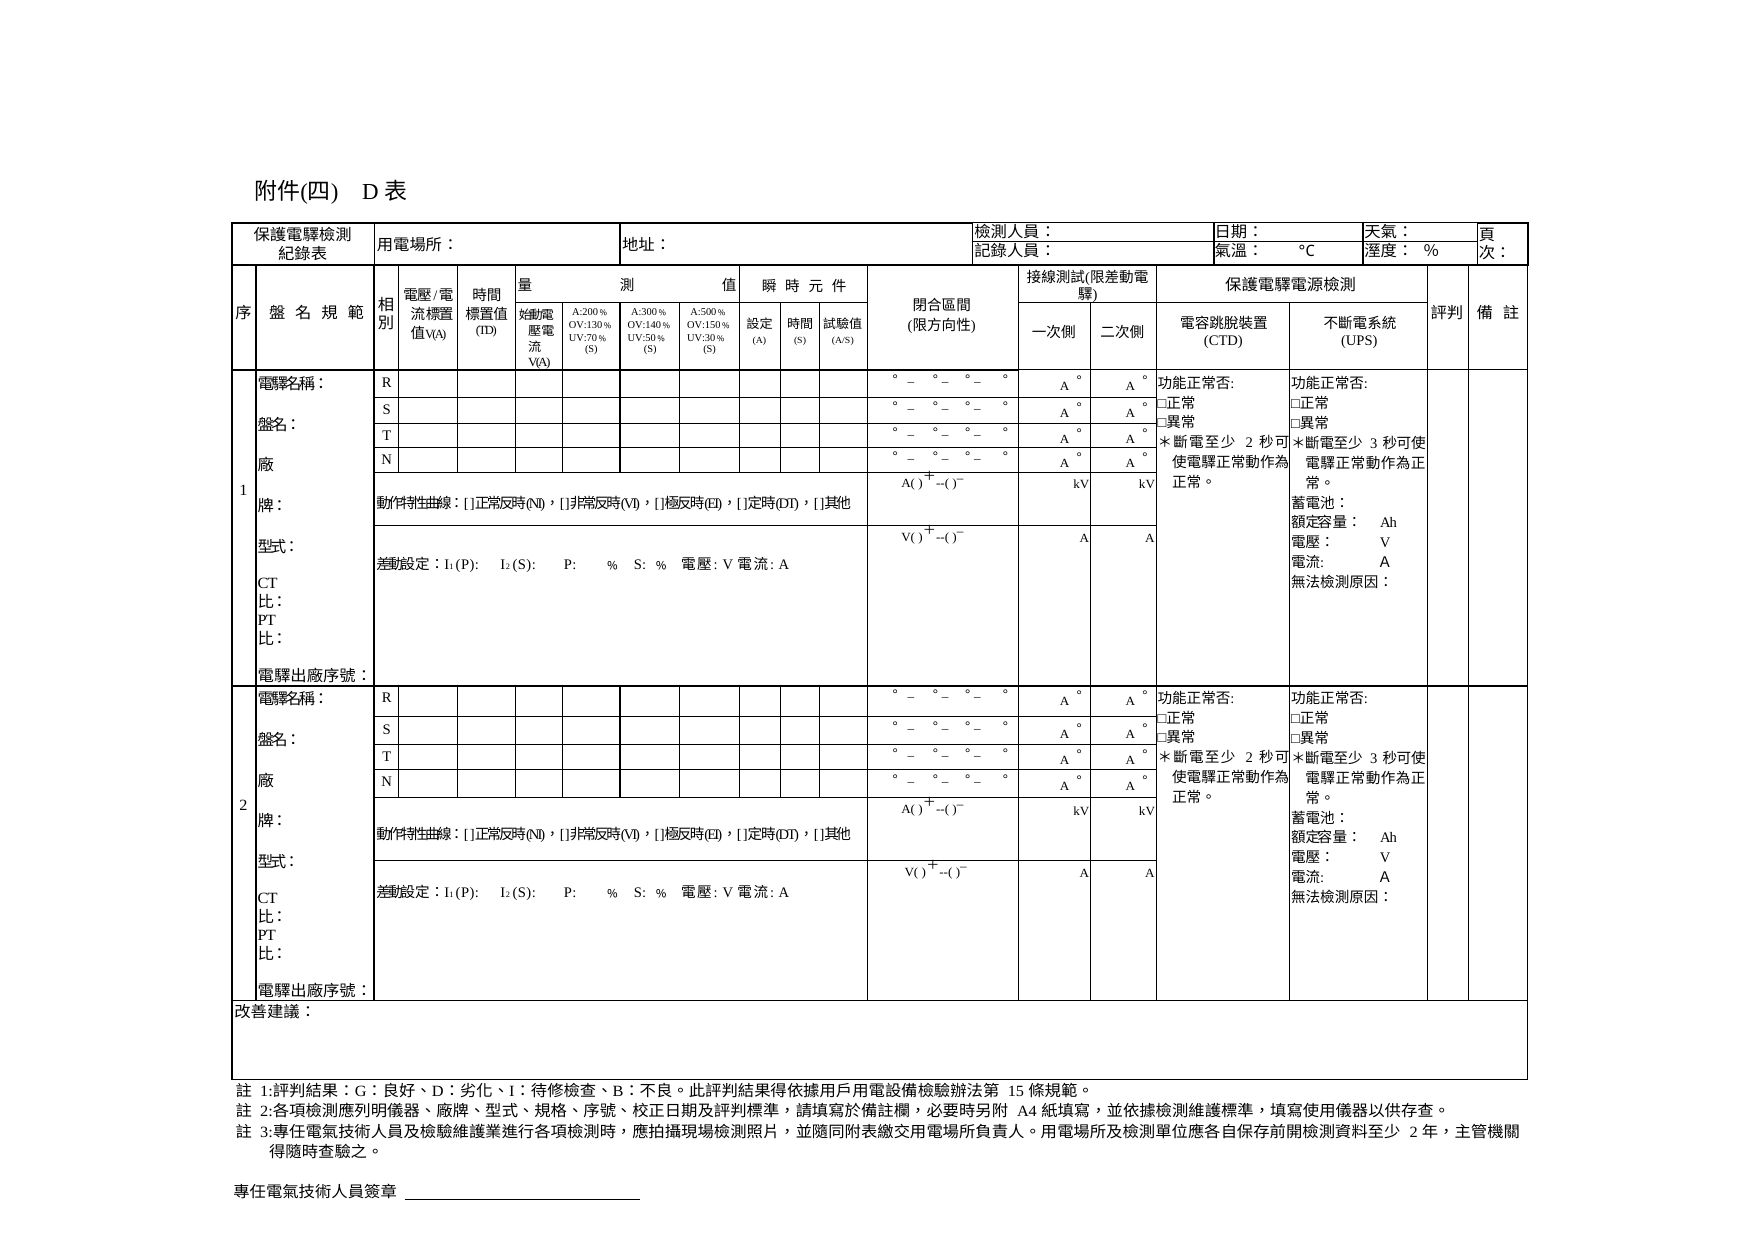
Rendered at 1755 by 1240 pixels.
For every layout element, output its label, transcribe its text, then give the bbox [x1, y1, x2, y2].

table_cell 不斷電系統 (UPS) [1290, 303, 1427, 369]
table_cell A( )＋--( )– [868, 798, 1018, 860]
table_header 日期： [1215, 223, 1362, 241]
table_cell [399, 745, 457, 769]
table_cell 設定 (A) [740, 303, 780, 369]
table_cell 。 _ 。_ 。_ 。 [868, 687, 1018, 716]
table_cell A 。 [1091, 717, 1156, 743]
table_cell [621, 371, 679, 397]
table_cell [820, 398, 867, 423]
table_header 天氣： [1364, 223, 1477, 241]
table_cell [820, 424, 867, 447]
table_cell [399, 371, 457, 397]
table_cell [621, 770, 679, 797]
table_cell 1 [233, 371, 255, 684]
text 註 2:各項檢測應列明儀器、廠牌、型式、規格、序號、校正日期及評判標準，請填寫於備註欄，必要時另附 A4 紙填寫，並依據檢測維護標準，填寫使用儀器以供存查。 [235, 1101, 1537, 1120]
table_cell kV [1091, 473, 1156, 525]
table_cell A [1019, 861, 1090, 1000]
table_cell 評判 [1428, 266, 1468, 369]
table_cell [1469, 687, 1527, 1000]
table_header 保護電驛檢測紀錄表 [233, 224, 374, 264]
table_cell 。 _ 。_ 。_ 。 [868, 448, 1018, 472]
table_cell [781, 770, 819, 797]
table_cell 閉合區間 (限方向性) [868, 266, 1018, 369]
table_cell [781, 717, 819, 743]
table_cell A 。 [1091, 424, 1156, 447]
table_cell [621, 687, 679, 716]
table_cell A 。 [1019, 717, 1090, 743]
table_cell [399, 770, 457, 797]
table_cell [458, 448, 515, 472]
table_cell 功能正常否: □正常 □異常 ＊斷電至少 2 秒可使電驛正常動作為正常。 [1157, 687, 1289, 1000]
table_cell [1428, 370, 1468, 684]
table_cell 功能正常否: □正常 □異常 ＊斷電至少 2 秒可使電驛正常動作為正常。 [1157, 370, 1289, 684]
table_cell 。 _ 。_ 。_ 。 [868, 398, 1018, 423]
table_cell N [375, 770, 398, 797]
table_cell [399, 424, 457, 447]
table_cell kV [1019, 798, 1090, 860]
table_cell 動作特性曲線：[ ]正常反時(NI)，[ ]非常反時(VI)，[ ]極反時(EI)，[ ]定時(DT)，[ ]其他 [375, 473, 867, 525]
table_cell 功能正常否: □正常 □異常 ＊斷電至少 3 秒可使電驛正常動作為正常。 蓄電池： 額定容量： Ah 電壓： V 電流: Ａ 無法檢測原因： [1290, 687, 1427, 1000]
table_cell 時間 標置值(TD) [458, 266, 515, 369]
table_cell 電驛名稱： 盤名： 廠牌： 型式： CT 比： PT 比： 電驛出廠序號： [257, 687, 373, 1000]
table_cell [399, 398, 457, 423]
table_cell [458, 770, 515, 797]
table_cell [820, 448, 867, 472]
table_cell 備 註 [1469, 266, 1527, 369]
text 註 1:評判結果：G：良好、D：劣化、I：待修檢查、B：不良。此評判結果得依據用戶用電設備檢驗辦法第 15 條規範。 [235, 1080, 1537, 1101]
table_cell [563, 687, 619, 716]
table_cell A 。 [1091, 370, 1156, 397]
table_cell 溼度： ％ [1364, 242, 1477, 264]
table_cell 差動設定：I1 (P): I2 (S): P: ﹪ S: ﹪ 電壓: V 電流: A [375, 526, 867, 684]
table_cell [458, 687, 515, 716]
table_cell [781, 371, 819, 397]
table_cell 始動電壓電流V(A) [516, 303, 562, 369]
text 專任電氣技術人員簽章 [233, 1179, 1537, 1202]
table_cell 瞬 時 元 件 [740, 266, 867, 302]
table_cell 電容跳脫裝置 (CTD) [1157, 303, 1289, 369]
table_cell [621, 398, 679, 423]
table_cell [563, 770, 619, 797]
table_cell R [375, 371, 398, 397]
table_cell [740, 717, 780, 743]
table_cell [740, 398, 780, 423]
table_cell 一次側 [1019, 303, 1090, 369]
table_cell N [375, 448, 398, 472]
table_cell S [375, 717, 398, 743]
table_header 地址： [621, 224, 972, 264]
table_cell V( )＋--( )– [868, 526, 1018, 684]
table_cell 。 _ 。_ 。_ 。 [868, 717, 1018, 743]
table_cell A:500﹪ OV:150﹪ UV:30﹪ (S) [680, 303, 739, 369]
table_cell [563, 424, 619, 447]
table_cell 2 [233, 687, 255, 1000]
table_cell A 。 [1019, 370, 1090, 397]
table_cell [563, 717, 619, 743]
table_cell 二次側 [1091, 303, 1156, 369]
table_cell [621, 424, 679, 447]
table_cell [740, 745, 780, 769]
table_header 頁 次： [1478, 224, 1527, 264]
table_cell [680, 687, 739, 716]
table_cell 。 _ 。_ 。_ 。 [868, 770, 1018, 797]
table_cell [680, 770, 739, 797]
table_cell [820, 745, 867, 769]
table_cell A 。 [1091, 448, 1156, 472]
table_cell [399, 448, 457, 472]
table_cell [740, 424, 780, 447]
table_cell [740, 448, 780, 472]
text 註 3:專任電氣技術人員及檢驗維護業進行各項檢測時，應拍攝現場檢測照片，並隨同附表繳交用電場所負責人。用電場所及檢測單位應各自保存前開檢測資料至少 2 年，主管機關得隨時查驗之。 [235, 1121, 1526, 1162]
table_cell 改善建議： [233, 1001, 1527, 1079]
table_cell A:200﹪ OV:130﹪ UV:70﹪ (S) [563, 303, 619, 369]
table_cell [781, 687, 819, 716]
table_cell [516, 770, 562, 797]
table_cell [399, 687, 457, 716]
table_cell [680, 424, 739, 447]
table_cell [1428, 687, 1468, 1000]
table_cell kV [1019, 473, 1090, 525]
table_cell 差動設定：I1 (P): I2 (S): P: ﹪ S: ﹪ 電壓: V 電流: A [375, 861, 867, 1000]
table_cell [680, 745, 739, 769]
table_cell [820, 687, 867, 716]
table_cell 電驛名稱： 盤名： 廠牌： 型式： CT 比： PT 比： 電驛出廠序號： [257, 371, 373, 684]
table_cell 氣溫： ℃ [1215, 242, 1362, 264]
table_cell [781, 745, 819, 769]
table_cell A( )＋--( )– [868, 473, 1018, 525]
table_cell [399, 717, 457, 743]
table_cell [680, 398, 739, 423]
table_cell [458, 398, 515, 423]
table_cell [563, 398, 619, 423]
table_cell A [1091, 861, 1156, 1000]
table_cell [621, 717, 679, 743]
table_cell A 。 [1091, 770, 1156, 797]
table_cell A 。 [1019, 687, 1090, 716]
table_cell A 。 [1019, 398, 1090, 423]
table_cell [680, 717, 739, 743]
table_cell A 。 [1019, 448, 1090, 472]
table_cell [621, 745, 679, 769]
table_cell [563, 745, 619, 769]
table_cell [516, 687, 562, 716]
table_cell T [375, 424, 398, 447]
table_cell [1469, 370, 1527, 684]
table_cell A [1091, 526, 1156, 684]
table_cell kV [1091, 798, 1156, 860]
table_cell [781, 448, 819, 472]
table_cell [563, 371, 619, 397]
table_cell A 。 [1091, 745, 1156, 769]
table_cell V( )＋--( )– [868, 861, 1018, 1000]
table_cell 相別 [375, 266, 398, 369]
table_cell [516, 717, 562, 743]
table_cell 動作特性曲線：[ ]正常反時(NI)，[ ]非常反時(VI)，[ ]極反時(EI)，[ ]定時(DT)，[ ]其他 [375, 798, 867, 860]
table_cell T [375, 745, 398, 769]
table_cell [516, 745, 562, 769]
table_cell [516, 371, 562, 397]
table_cell A:300﹪ OV:140﹪ UV:50﹪ (S) [621, 303, 679, 369]
table_cell [458, 424, 515, 447]
table_cell 接線測試(限差動電 驛) [1019, 266, 1156, 302]
table_cell [516, 398, 562, 423]
table_cell [458, 745, 515, 769]
table_cell R [375, 687, 398, 716]
table_cell [820, 717, 867, 743]
table_cell [458, 717, 515, 743]
table_cell A 。 [1019, 424, 1090, 447]
table_cell A 。 [1019, 770, 1090, 797]
table_cell 。 _ 。_ 。_ 。 [868, 745, 1018, 769]
table_cell [740, 371, 780, 397]
table_cell [820, 371, 867, 397]
table_cell A 。 [1019, 745, 1090, 769]
table_cell [820, 770, 867, 797]
table_cell [740, 770, 780, 797]
table_cell [781, 424, 819, 447]
table_cell [563, 448, 619, 472]
table_cell A [1019, 526, 1090, 684]
table_cell 。 _ 。_ 。_ 。 [868, 424, 1018, 447]
table_cell [781, 398, 819, 423]
table_cell A 。 [1091, 687, 1156, 716]
table_cell [680, 448, 739, 472]
table_cell [740, 687, 780, 716]
table_header 檢測人員： [973, 223, 1213, 241]
table_cell [516, 448, 562, 472]
table_cell 保護電驛電源檢測 [1157, 266, 1427, 302]
table_cell 。 _ 。_ 。_ 。 [868, 371, 1018, 397]
table_cell 記錄人員： [973, 242, 1213, 264]
table_cell 試驗值 (A/S) [820, 303, 867, 369]
table_cell 盤 名 規 範 [257, 266, 373, 369]
table_cell [516, 424, 562, 447]
table_cell 序 [233, 266, 255, 369]
table_cell S [375, 398, 398, 423]
table_cell 電壓/電流標置值V(A) [399, 266, 457, 369]
table_cell A 。 [1091, 398, 1156, 423]
table_cell [621, 448, 679, 472]
table_cell 時間 (S) [781, 303, 819, 369]
table_cell [458, 371, 515, 397]
table_header 用電場所： [375, 224, 619, 264]
table_cell 功能正常否: □正常 □異常 ＊斷電至少 3 秒可使電驛正常動作為正常。 蓄電池： 額定容量： Ah 電壓： V 電流: Ａ 無法檢測原因： [1290, 370, 1427, 684]
table_cell 量 測 值 [516, 266, 739, 302]
table_cell [680, 371, 739, 397]
